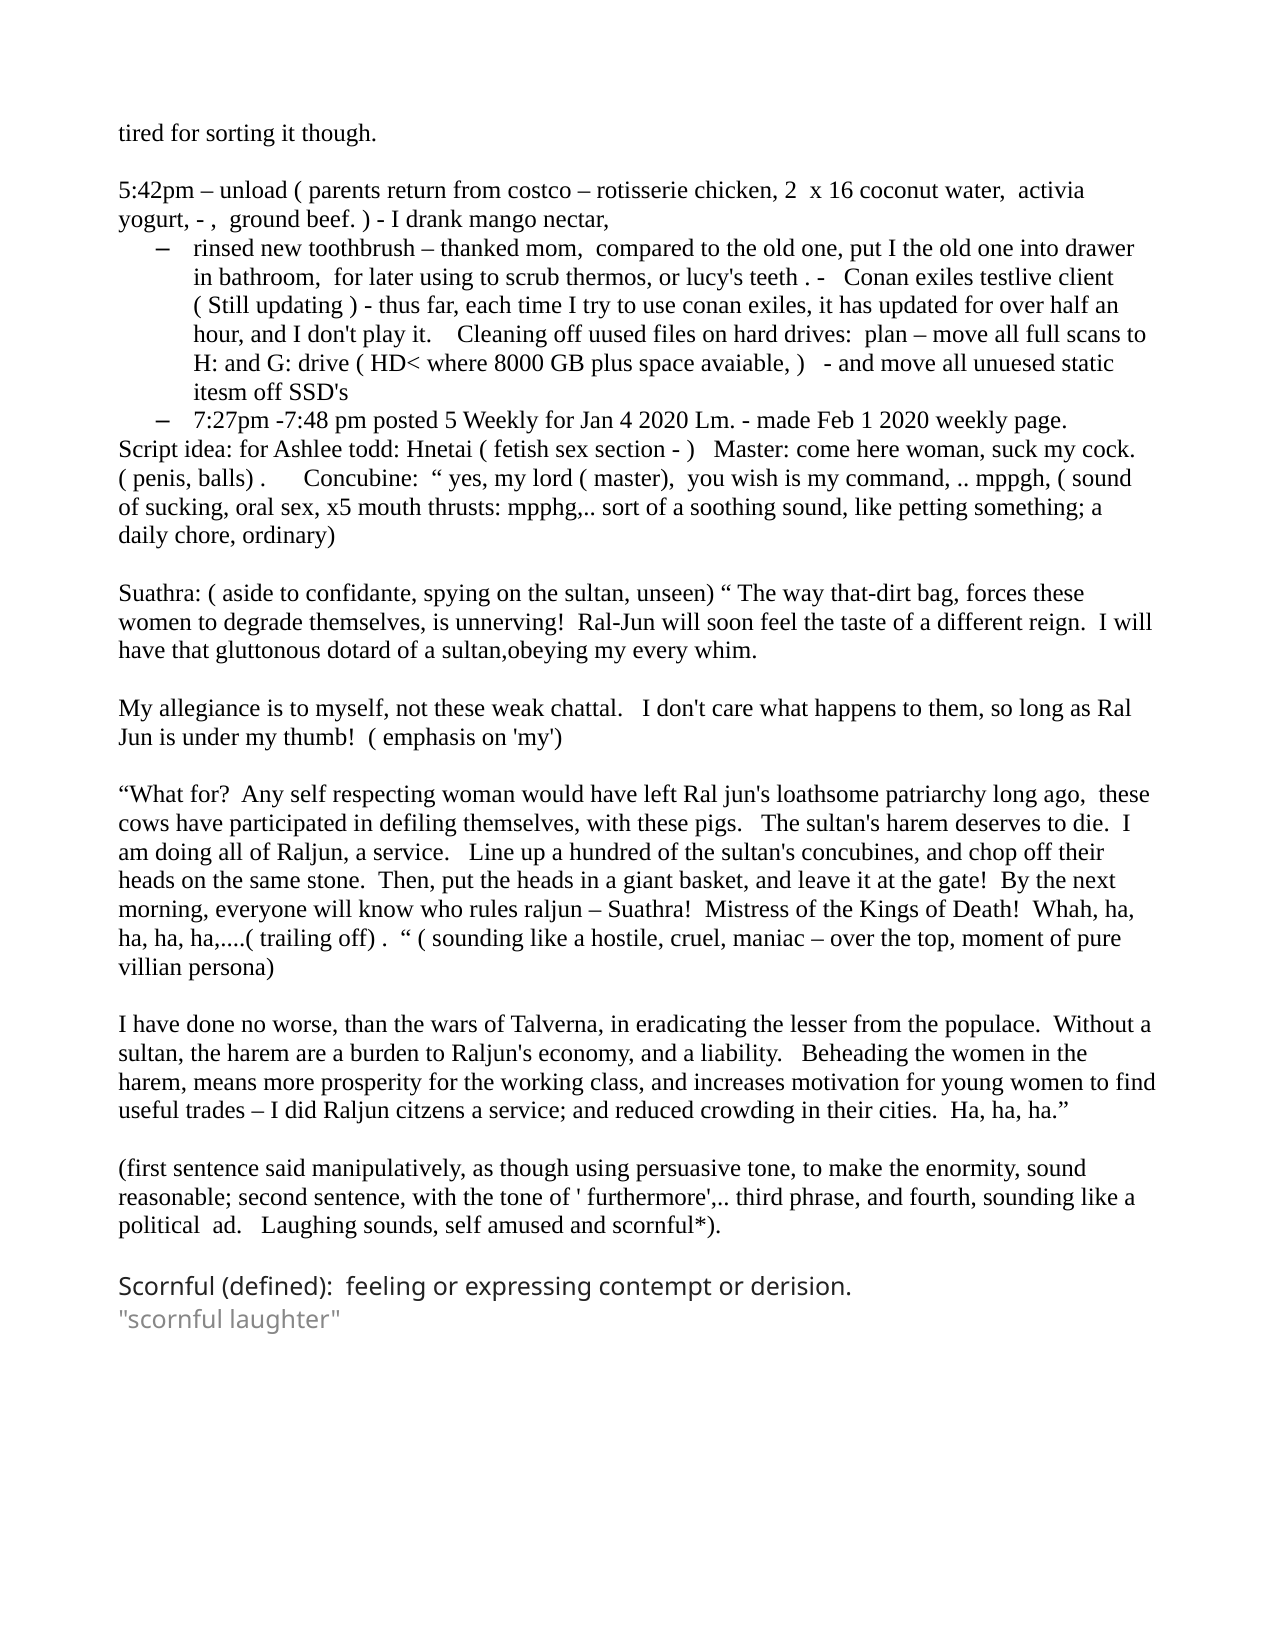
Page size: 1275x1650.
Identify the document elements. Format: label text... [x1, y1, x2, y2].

text "scornful laughter" [118, 1302, 1157, 1336]
text Suathra: ( aside to confidante, spying on the sultan, unseen) “ The way that-dirt bag, forces these women to degrade themselves, is unnerving! Ral-Jun will soon feel the taste of a different reign. I will have that gluttonous dotard of a sultan,obeying my every whim. [118, 578, 1157, 664]
list rinsed new toothbrush – thanked mom, compared to the old one, put I the old one into drawer in bathroom, for later using to scrub thermos, or lucy's teeth . - Conan exiles testlive client ( Still updating ) - thus far, each time I try to use conan exiles, it has updated for over half an hour, and I don't play it. Cleaning off uused files on hard drives: plan – move all full scans to H: and G: drive ( HD< where 8000 GB plus space avaiable, ) - and move all unuesed static itesm off SSD's [156, 233, 1157, 406]
list 7:27pm -7:48 pm posted 5 Weekly for Jan 4 2020 Lm. - made Feb 1 2020 weekly page. [156, 406, 1157, 434]
text Script idea: for Ashlee todd: Hnetai ( fetish sex section - ) Master: come here woman, suck my cock. ( penis, balls) . Concubine: “ yes, my lord ( master), you wish is my command, .. mppgh, ( sound of sucking, oral sex, x5 mouth thrusts: mpphg,.. sort of a soothing sound, like petting something; a daily chore, ordinary) [118, 434, 1157, 549]
text (first sentence said manipulatively, as though using persuasive tone, to make the enormity, sound reasonable; second sentence, with the tone of ' furthermore',.. third phrase, and fourth, sounding like a political ad. Laughing sounds, self amused and scornful*). [118, 1153, 1157, 1239]
text tired for sorting it though. [118, 118, 1157, 147]
text My allegiance is to myself, not these weak chattal. I don't care what happens to them, so long as Ral Jun is under my thumb! ( emphasis on 'my') [118, 693, 1157, 751]
text I have done no worse, than the wars of Talverna, in eradicating the lesser from the populace. Without a sultan, the harem are a burden to Raljun's economy, and a liability. Beheading the women in the harem, means more prosperity for the working class, and increases motivation for young women to find useful trades – I did Raljun citzens a service; and reduced crowding in their cities. Ha, ha, ha.” [118, 1009, 1157, 1124]
text “What for? Any self respecting woman would have left Ral jun's loathsome patriarchy long ago, these cows have participated in defiling themselves, with these pigs. The sultan's harem deserves to die. I am doing all of Raljun, a service. Line up a hundred of the sultan's concubines, and chop off their heads on the same stone. Then, put the heads in a giant basket, and leave it at the gate! By the next morning, everyone will know who rules raljun – Suathra! Mistress of the Kings of Death! Whah, ha, ha, ha, ha,....( trailing off) . “ ( sounding like a hostile, cruel, maniac – over the top, moment of pure villian persona) [118, 779, 1157, 981]
text 5:42pm – unload ( parents return from costco – rotisserie chicken, 2 x 16 coconut water, activia yogurt, - , ground beef. ) - I drank mango nectar, [118, 176, 1157, 233]
text Scornful (defined): feeling or expressing contempt or derision. [118, 1268, 1157, 1302]
